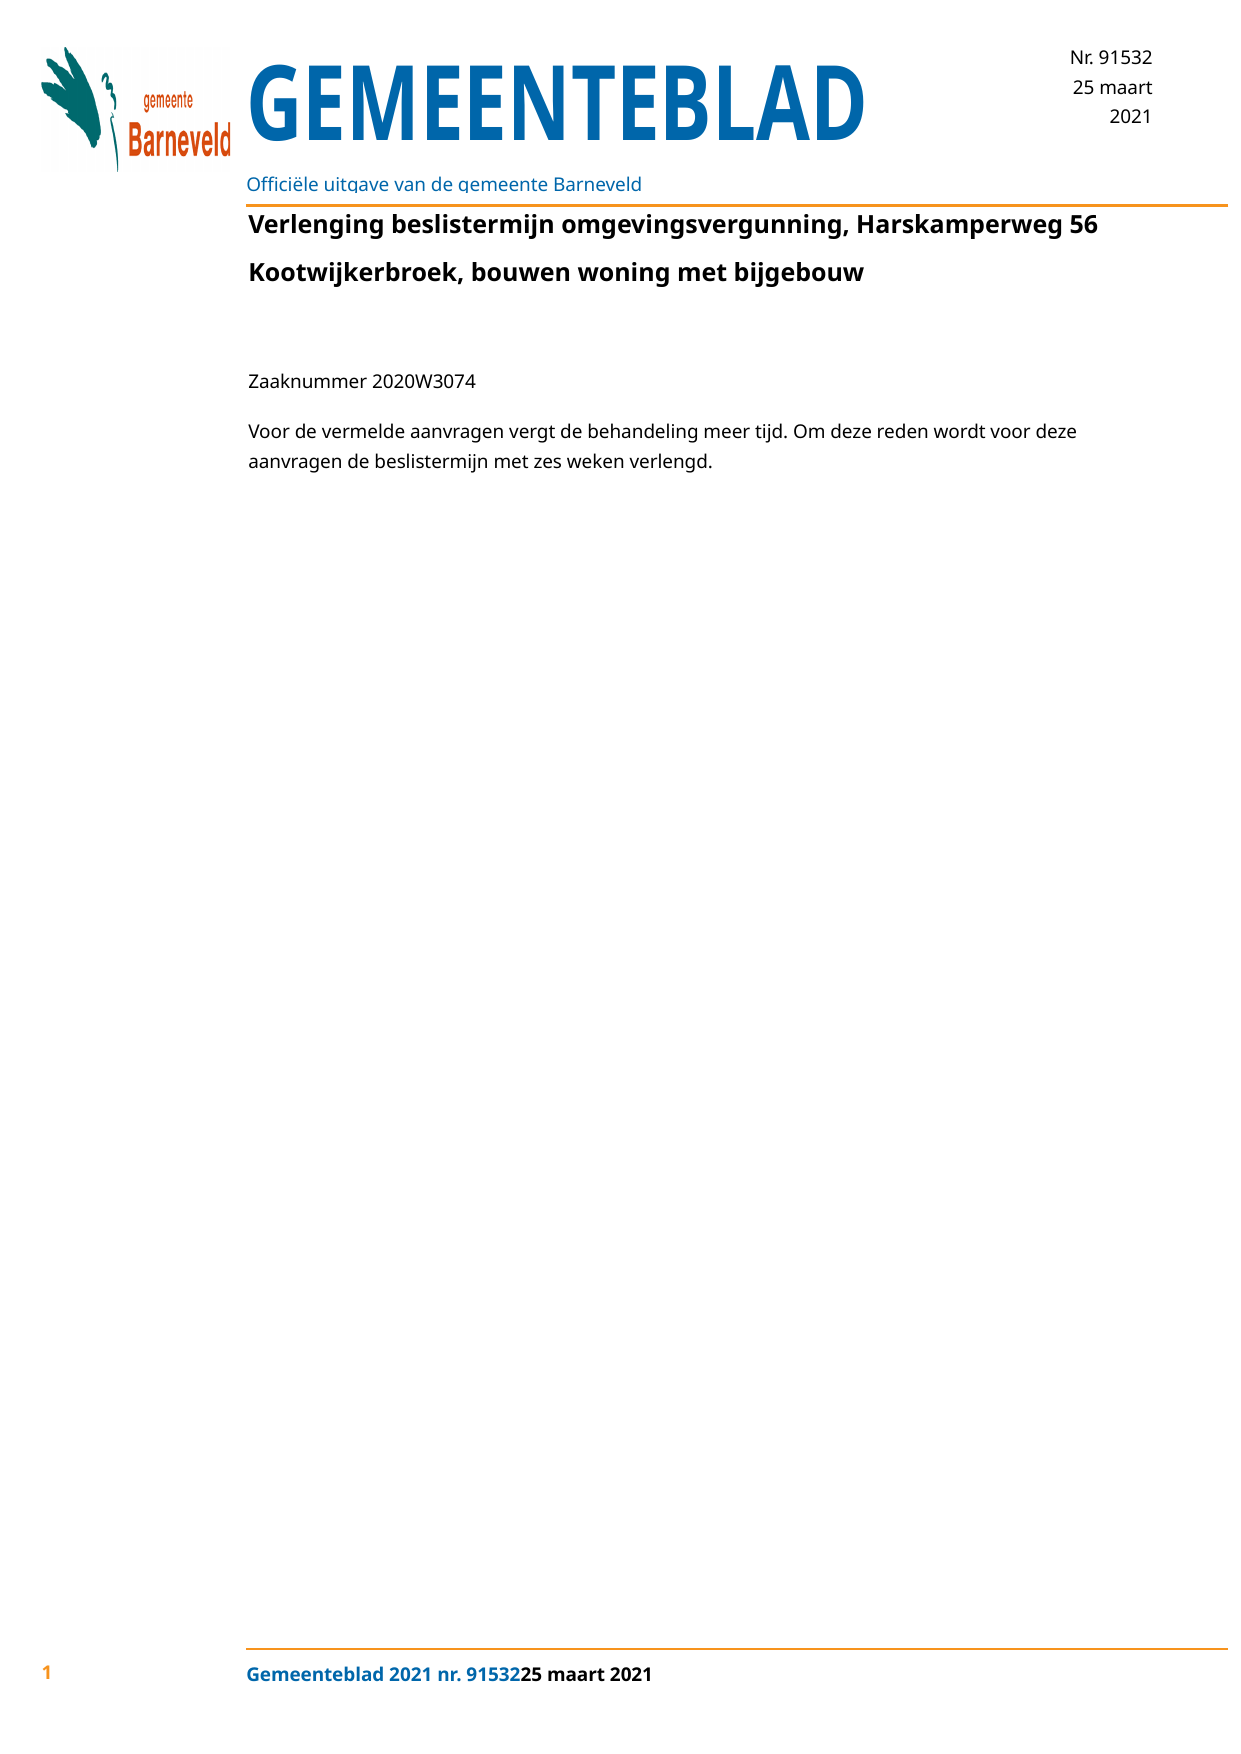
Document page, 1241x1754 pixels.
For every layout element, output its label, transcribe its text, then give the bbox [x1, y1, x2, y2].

text Verlenging beslistermijn omgevingsvergunning, Harskamperweg 56 Kootwijkerbroek, bouwen woning met bijgebouw [248, 207, 1152, 288]
text Voor de vermelde aanvragen vergt de behandeling meer tijd. Om deze reden wordt voor deze aanvragen de beslistermijn met zes weken verlengd. [248, 419, 1152, 474]
text Zaaknummer 2020W3074 [248, 368, 1152, 394]
picture [41, 47, 231, 172]
